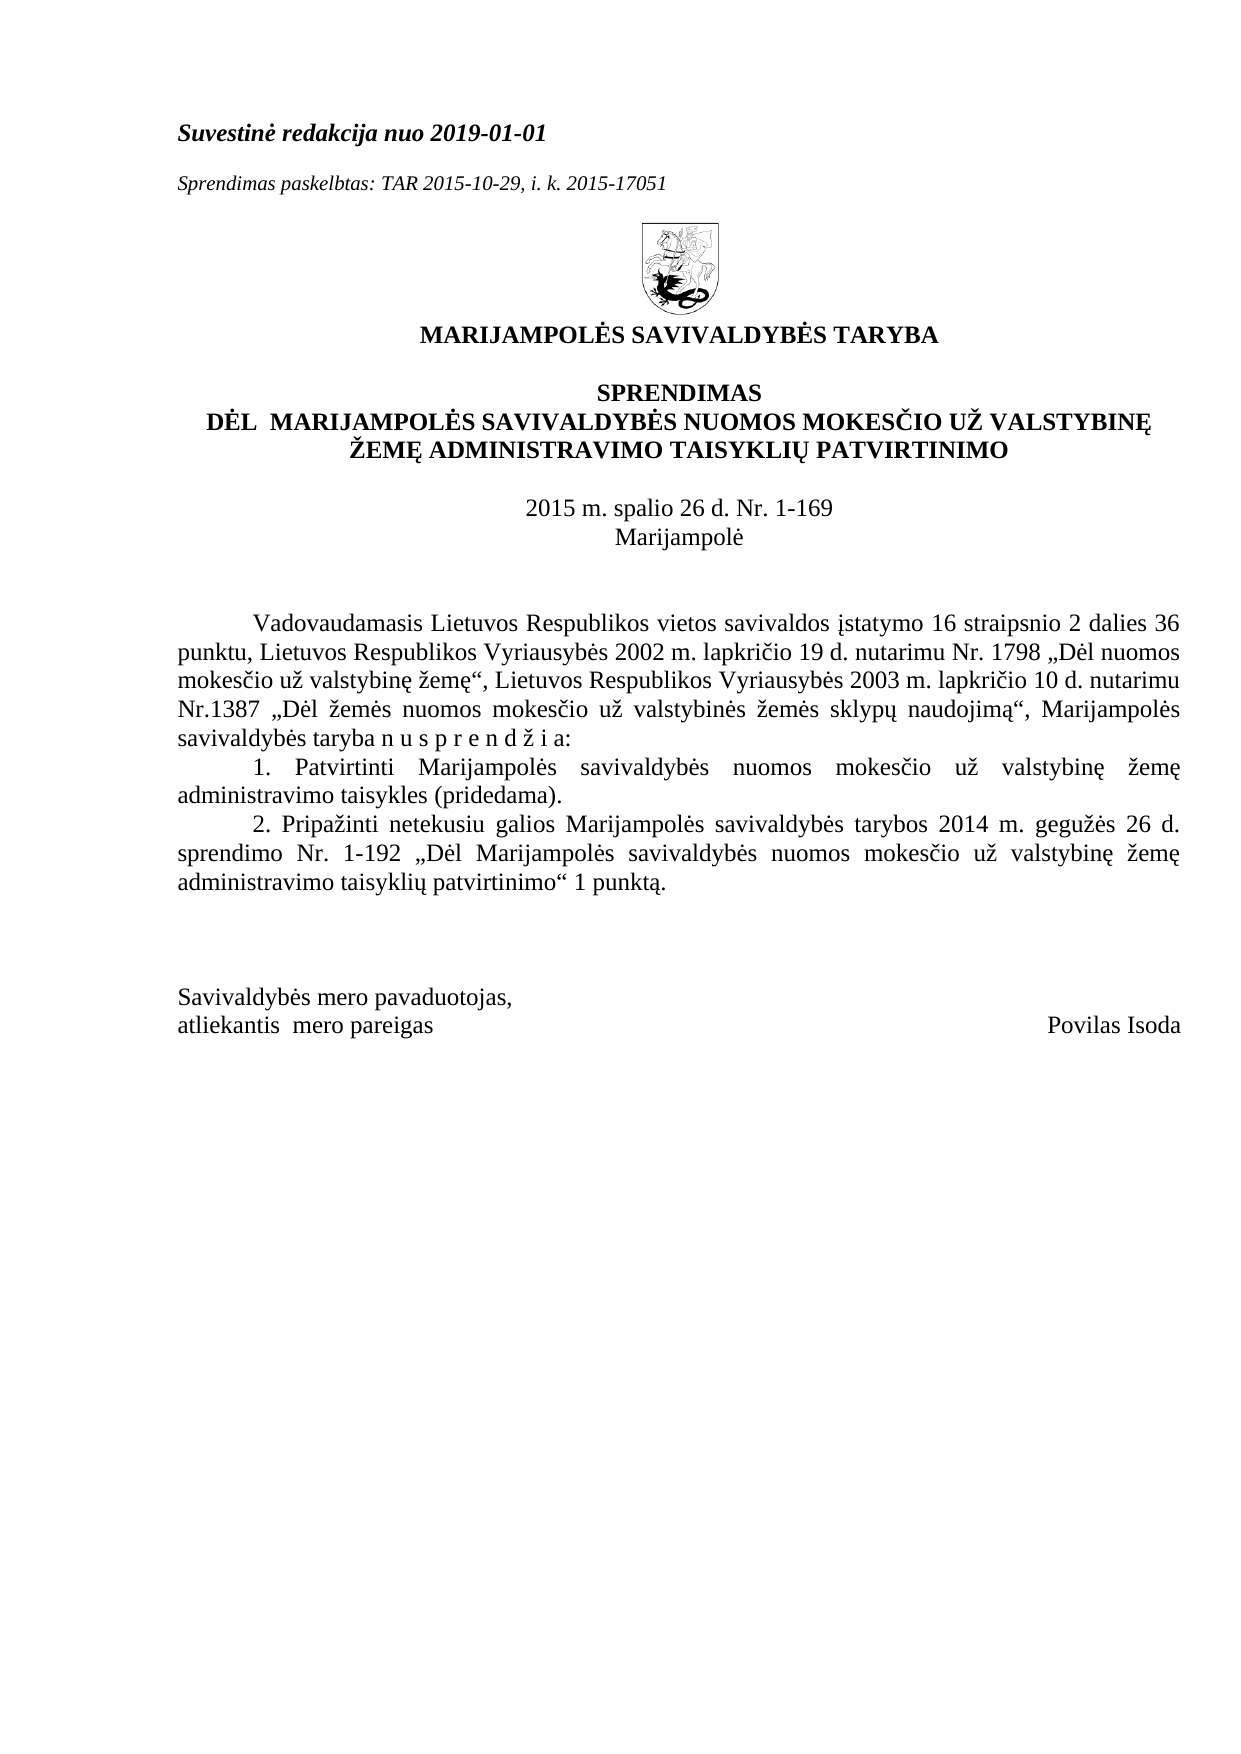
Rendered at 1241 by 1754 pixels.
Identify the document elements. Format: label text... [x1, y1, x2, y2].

text Savivaldybės mero pavaduotojas, [177, 982, 1181, 1011]
text Sprendimas paskelbtas: TAR 2015-10-29, i. k. 2015-17051 [177, 171, 1181, 195]
text MARIJAMPOLĖS SAVIVALDYBĖS TARYBA [177, 321, 1181, 349]
text 2. Pripažinti netekusiu galios Marijampolės savivaldybės tarybos 2014 m. gegužės 26 d. sprendimo Nr. 1-192 „Dėl Marijampolės savivaldybės nuomos mokesčio už valstybinę žemę administravimo taisyklių patvirtinimo“ 1 punktą. [177, 809, 1181, 896]
text Vadovaudamasis Lietuvos Respublikos vietos savivaldos įstatymo 16 straipsnio 2 dalies 36 punktu, Lietuvos Respublikos Vyriausybės 2002 m. lapkričio 19 d. nutarimu Nr. 1798 „Dėl nuomos mokesčio už valstybinę žemę“, Lietuvos Respublikos Vyriausybės 2003 m. lapkričio 10 d. nutarimu Nr.1387 „Dėl žemės nuomos mokesčio už valstybinės žemės sklypų naudojimą“, Marijampolės savivaldybės taryba n u s p r e n d ž i a: [177, 608, 1181, 752]
text 1. Patvirtinti Marijampolės savivaldybės nuomos mokesčio už valstybinę žemę administravimo taisykles (pridedama). [177, 752, 1181, 809]
text 2015 m. spalio 26 d. Nr. 1-169 [177, 493, 1181, 522]
text DĖL MARIJAMPOLĖS SAVIVALDYBĖS NUOMOS MOKESČIO UŽ VALSTYBINĘ ŽEMĘ ADMINISTRAVIMO TAISYKLIŲ PATVIRTINIMO [177, 407, 1181, 464]
text Marijampolė [177, 522, 1181, 551]
text SPRENDIMAS [177, 378, 1181, 407]
text atliekantis mero pareigas Povilas Isoda [177, 1011, 1181, 1039]
text Suvestinė redakcija nuo 2019-01-01 [177, 118, 1181, 147]
